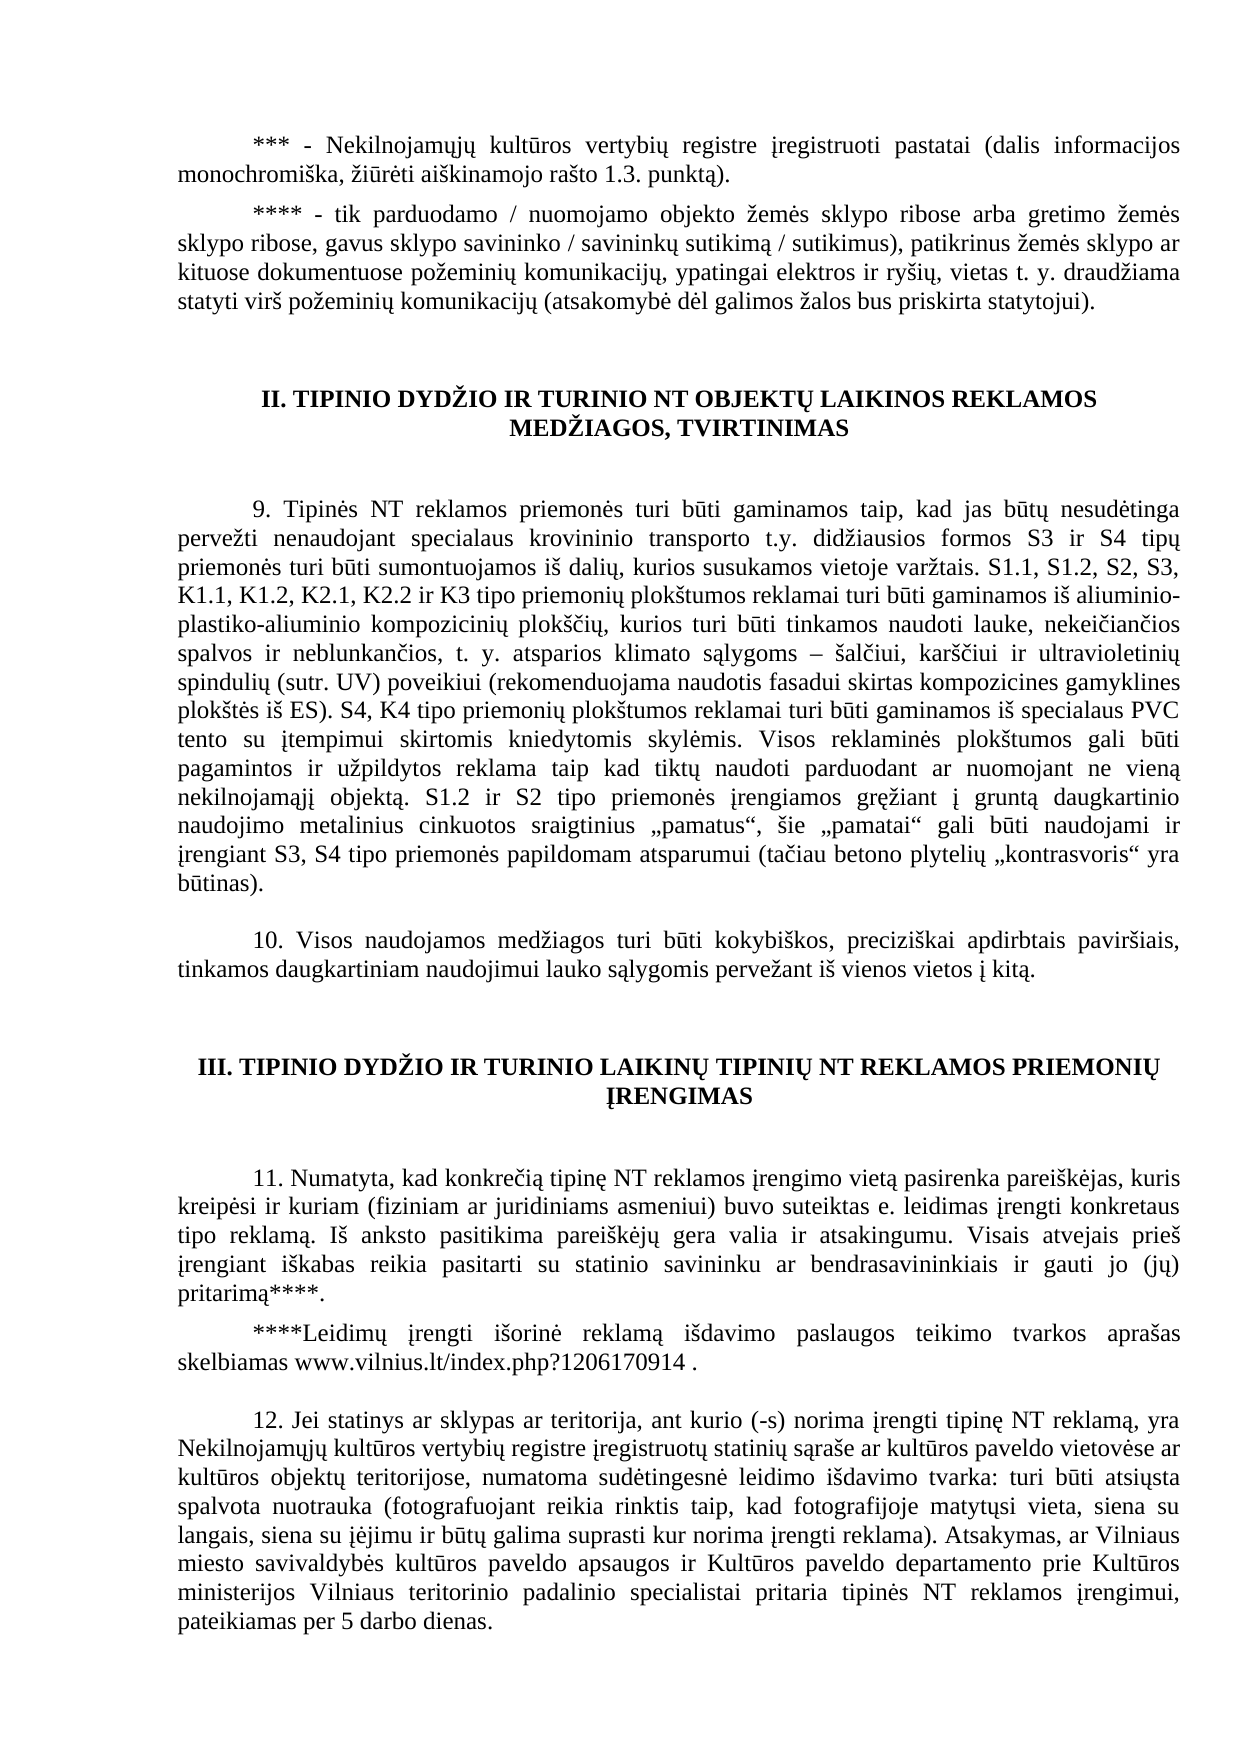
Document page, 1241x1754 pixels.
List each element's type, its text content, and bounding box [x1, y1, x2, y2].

text 10. Visos naudojamos medžiagos turi būti kokybiškos, preciziškai apdirbtais paviršiais, tinkamos daugkartiniam naudojimui lauko sąlygomis pervežant iš vienos vietos į kitą. [177, 926, 1181, 983]
text ****Leidimų įrengti išorinė reklamą išdavimo paslaugos teikimo tvarkos aprašas skelbiamas www.vilnius.lt/index.php?1206170914 . [177, 1318, 1181, 1376]
text III. TIPINIO DYDŽIO IR TURINIO LAIKINŲ TIPINIŲ NT REKLAMOS PRIEMONIŲ ĮRENGIMAS [177, 1052, 1181, 1110]
text 11. Numatyta, kad konkrečią tipinę NT reklamos įrengimo vietą pasirenka pareiškėjas, kuris kreipėsi ir kuriam (fiziniam ar juridiniams asmeniui) buvo suteiktas e. leidimas įrengti konkretaus tipo reklamą. Iš anksto pasitikima pareiškėjų gera valia ir atsakingumu. Visais atvejais prieš įrengiant iškabas reikia pasitarti su statinio savininku ar bendrasavininkiais ir gauti jo (jų) pritarimą****. [177, 1163, 1181, 1306]
text *** - Nekilnojamųjų kultūros vertybių registre įregistruoti pastatai (dalis informacijos monochromiška, žiūrėti aiškinamojo rašto 1.3. punktą). [177, 130, 1181, 188]
text II. TIPINIO DYDŽIO IR TURINIO NT OBJEKTŲ LAIKINOS REKLAMOS MEDŽIAGOS, TVIRTINIMAS [177, 384, 1181, 442]
text 12. Jei statinys ar sklypas ar teritorija, ant kurio (-s) norima įrengti tipinę NT reklamą, yra Nekilnojamųjų kultūros vertybių registre įregistruotų statinių sąraše ar kultūros paveldo vietovėse ar kultūros objektų teritorijose, numatoma sudėtingesnė leidimo išdavimo tvarka: turi būti atsiųsta spalvota nuotrauka (fotografuojant reikia rinktis taip, kad fotografijoje matytųsi vieta, siena su langais, siena su įėjimu ir būtų galima suprasti kur norima įrengti reklama). Atsakymas, ar Vilniaus miesto savivaldybės kultūros paveldo apsaugos ir Kultūros paveldo departamento prie Kultūros ministerijos Vilniaus teritorinio padalinio specialistai pritaria tipinės NT reklamos įrengimui, pateikiamas per 5 darbo dienas. [177, 1405, 1181, 1635]
text 9. Tipinės NT reklamos priemonės turi būti gaminamos taip, kad jas būtų nesudėtinga pervežti nenaudojant specialaus krovininio transporto t.y. didžiausios formos S3 ir S4 tipų priemonės turi būti sumontuojamos iš dalių, kurios susukamos vietoje varžtais. S1.1, S1.2, S2, S3, K1.1, K1.2, K2.1, K2.2 ir K3 tipo priemonių plokštumos reklamai turi būti gaminamos iš aliuminio-plastiko-aliuminio kompozicinių plokščių, kurios turi būti tinkamos naudoti lauke, nekeičiančios spalvos ir neblunkančios, t. y. atsparios klimato sąlygoms – šalčiui, karščiui ir ultravioletinių spindulių (sutr. UV) poveikiui (rekomenduojama naudotis fasadui skirtas kompozicines gamyklines plokštės iš ES). S4, K4 tipo priemonių plokštumos reklamai turi būti gaminamos iš specialaus PVC tento su įtempimui skirtomis kniedytomis skylėmis. Visos reklaminės plokštumos gali būti pagamintos ir užpildytos reklama taip kad tiktų naudoti parduodant ar nuomojant ne vieną nekilnojamąjį objektą. S1.2 ir S2 tipo priemonės įrengiamos gręžiant į gruntą daugkartinio naudojimo metalinius cinkuotos sraigtinius „pamatus“, šie „pamatai“ gali būti naudojami ir įrengiant S3, S4 tipo priemonės papildomam atsparumui (tačiau betono plytelių „kontrasvoris“ yra būtinas). [177, 494, 1181, 897]
text **** - tik parduodamo / nuomojamo objekto žemės sklypo ribose arba gretimo žemės sklypo ribose, gavus sklypo savininko / savininkų sutikimą / sutikimus), patikrinus žemės sklypo ar kituose dokumentuose požeminių komunikacijų, ypatingai elektros ir ryšių, vietas t. y. draudžiama statyti virš požeminių komunikacijų (atsakomybė dėl galimos žalos bus priskirta statytojui). [177, 199, 1181, 314]
